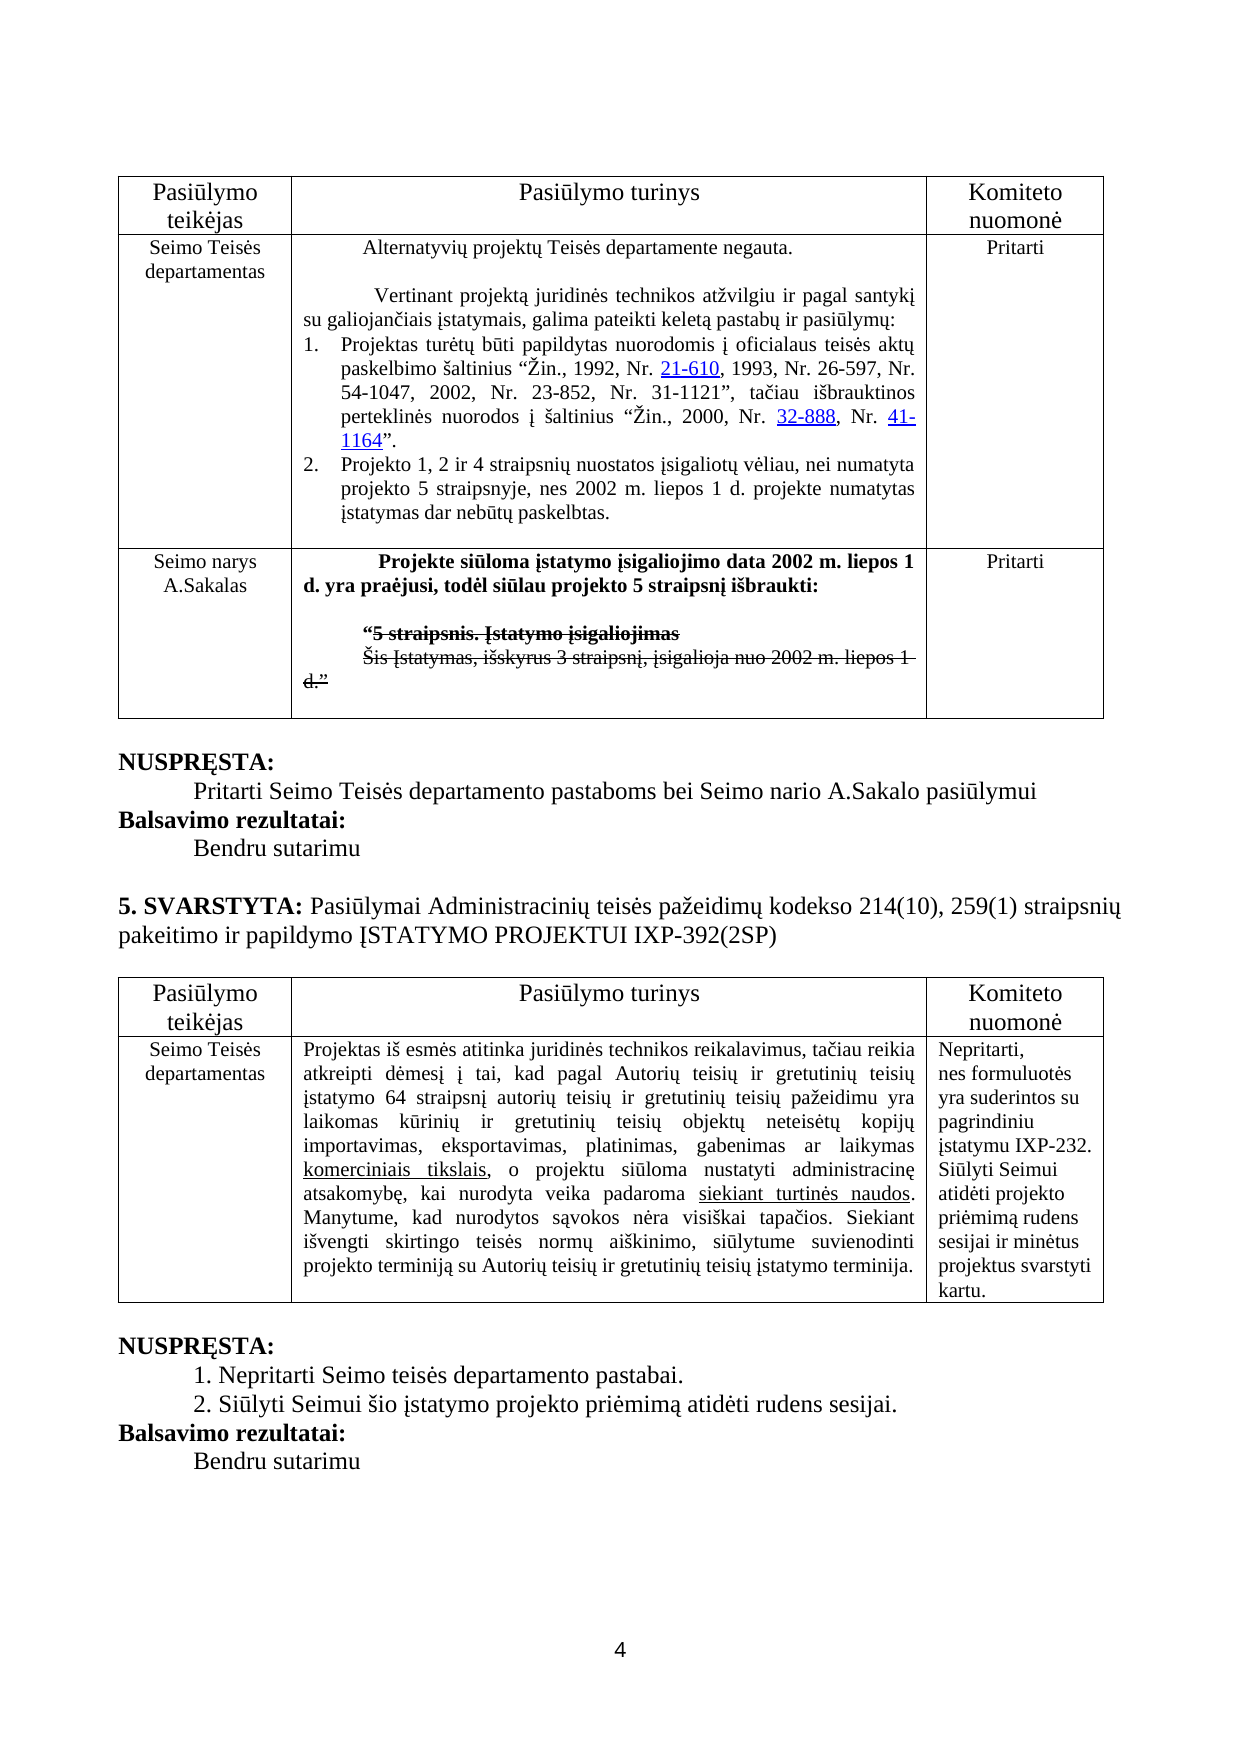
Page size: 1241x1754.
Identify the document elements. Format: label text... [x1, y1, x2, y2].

table_cell Seimo Teisės departamentas [119, 1037, 291, 1302]
text Bendru sutarimu [118, 833, 1122, 862]
text 1. Nepritarti Seimo teisės departamento pastabai. [118, 1360, 1122, 1389]
text Balsavimo rezultatai: [118, 1418, 1122, 1446]
text Bendru sutarimu [118, 1446, 1122, 1475]
table_cell Pritarti [927, 235, 1103, 548]
table_cell Seimo Teisės departamentas [119, 235, 291, 548]
text NUSPRĘSTA: [118, 1331, 1122, 1360]
table_cell Projekte siūloma įstatymo įsigaliojimo data 2002 m. liepos 1 d. yra praėjusi, todėl siūlau projekto 5 straipsnį išbraukti: “5 straipsnis. Įstatymo įsigaliojimas Šis Įstatymas, išskyrus 3 straipsnį, įsigalioja nuo 2002 m. liepos 1 d.” [292, 549, 926, 717]
text NUSPRĘSTA: [118, 747, 1122, 776]
text 5. SVARSTYTA: Pasiūlymai Administracinių teisės pažeidimų kodekso 214(10), 259(1) straipsnių pakeitimo ir papildymo ĮSTATYMO PROJEKTUI IXP-392(2SP) [118, 891, 1122, 948]
table_cell Alternatyvių projektų Teisės departamente negauta. Vertinant projektą juridinės technikos atžvilgiu ir pagal santykį su galiojančiais įstatymais, galima pateikti keletą pastabų ir pasiūlymų: 1. Projektas turėtų būti papildytas nuorodomis į oficialaus teisės aktų paskelbimo šaltinius “Žin., 1992, Nr. 21-610, 1993, Nr. 26-597, Nr. 54-1047, 2002, Nr. 23-852, Nr. 31-1121”, tačiau išbrauktinos perteklinės nuorodos į šaltinius “Žin., 2000, Nr. 32-888, Nr. 41-1164”. 2. Projekto 1, 2 ir 4 straipsnių nuostatos įsigaliotų vėliau, nei numatyta projekto 5 straipsnyje, nes 2002 m. liepos 1 d. projekte numatytas įstatymas dar nebūtų paskelbtas. [292, 235, 926, 548]
text Pritarti Seimo Teisės departamento pastaboms bei Seimo nario A.Sakalo pasiūlymui [118, 776, 1122, 805]
table_cell Projektas iš esmės atitinka juridinės technikos reikalavimus, tačiau reikia atkreipti dėmesį į tai, kad pagal Autorių teisių ir gretutinių teisių įstatymo 64 straipsnį autorių teisių ir gretutinių teisių pažeidimu yra laikomas kūrinių ir gretutinių teisių objektų neteisėtų kopijų importavimas, eksportavimas, platinimas, gabenimas ar laikymas komerciniais tikslais, o projektu siūloma nustatyti administracinę atsakomybę, kai nurodyta veika padaroma siekiant turtinės naudos. Manytume, kad nurodytos sąvokos nėra visiškai tapačios. Siekiant išvengti skirtingo teisės normų aiškinimo, siūlytume suvienodinti projekto terminiją su Autorių teisių ir gretutinių teisių įstatymo terminija. [292, 1037, 926, 1302]
table_header Pasiūlymo turinys [292, 978, 926, 1036]
table_cell Seimo narys A.Sakalas [119, 549, 291, 717]
table_cell Pritarti [927, 549, 1103, 717]
table_header Komiteto nuomonė [927, 978, 1103, 1036]
table_cell Nepritarti, nes formuluotės yra suderintos su pagrindiniu įstatymu IXP-232. Siūlyti Seimui atidėti projekto priėmimą rudens sesijai ir minėtus projektus svarstyti kartu. [927, 1037, 1103, 1302]
table_header Pasiūlymo teikėjas [119, 177, 291, 234]
table_header Pasiūlymo teikėjas [119, 978, 291, 1036]
text 2. Siūlyti Seimui šio įstatymo projekto priėmimą atidėti rudens sesijai. [118, 1389, 1122, 1418]
text Balsavimo rezultatai: [118, 805, 1122, 833]
table_header Komiteto nuomonė [927, 177, 1103, 234]
table_header Pasiūlymo turinys [292, 177, 926, 234]
